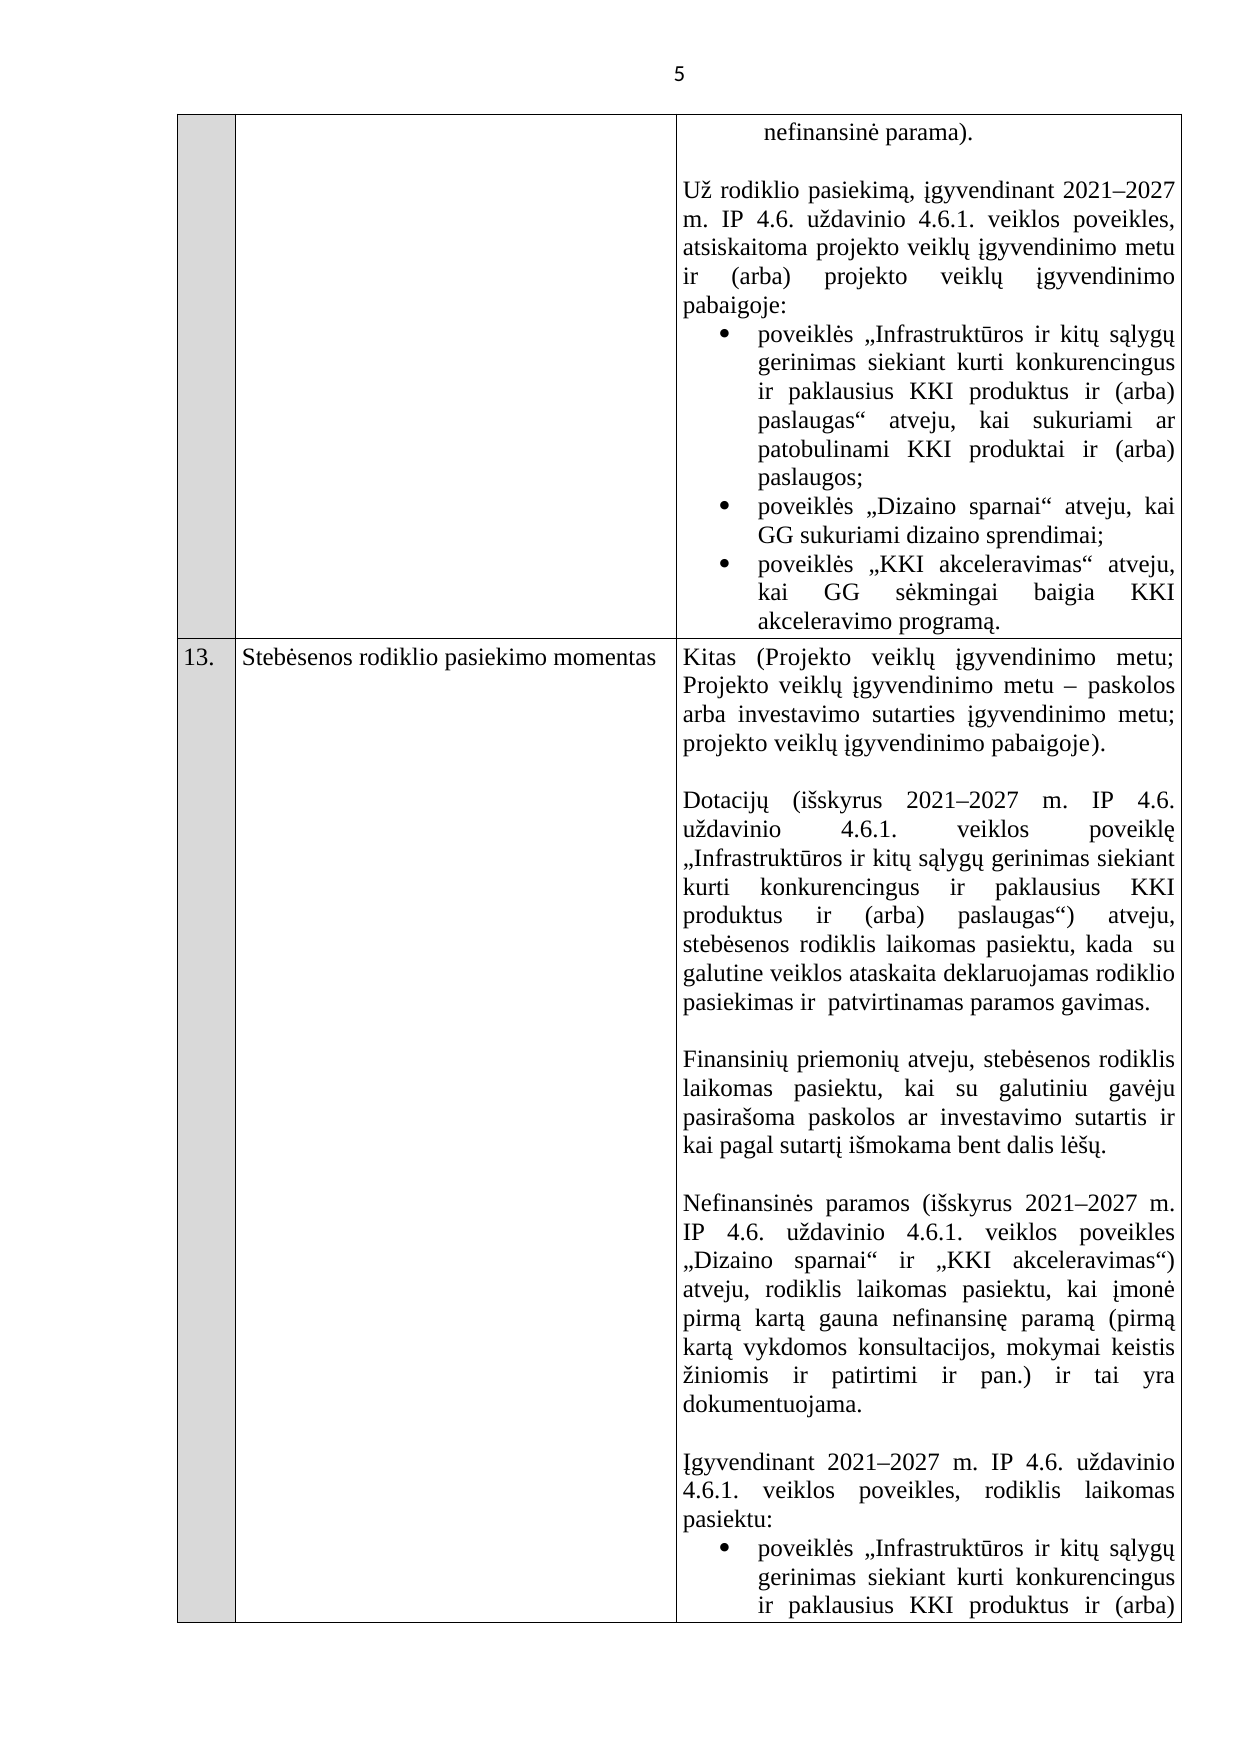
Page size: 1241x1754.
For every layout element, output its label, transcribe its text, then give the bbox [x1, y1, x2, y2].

table_cell [236, 115, 676, 638]
table_cell Stebėsenos rodiklio pasiekimo momentas [236, 639, 676, 1622]
table_cell Kitas (Projekto veiklų įgyvendinimo metu; Projekto veiklų įgyvendinimo metu – paskolos arba investavimo sutarties įgyvendinimo metu; projekto veiklų įgyvendinimo pabaigoje). Dotacijų (išskyrus 2021–2027 m. IP 4.6. uždavinio 4.6.1. veiklos poveiklę „Infrastruktūros ir kitų sąlygų gerinimas siekiant kurti konkurencingus ir paklausius KKI produktus ir (arba) paslaugas“) atveju, stebėsenos rodiklis laikomas pasiektu, kada su galutine veiklos ataskaita deklaruojamas rodiklio pasiekimas ir patvirtinamas paramos gavimas. Finansinių priemonių atveju, stebėsenos rodiklis laikomas pasiektu, kai su galutiniu gavėju pasirašoma paskolos ar investavimo sutartis ir kai pagal sutartį išmokama bent dalis lėšų. Nefinansinės paramos (išskyrus 2021–2027 m. IP 4.6. uždavinio 4.6.1. veiklos poveikles „Dizaino sparnai“ ir „KKI akceleravimas“) atveju, rodiklis laikomas pasiektu, kai įmonė pirmą kartą gauna nefinansinę paramą (pirmą kartą vykdomos konsultacijos, mokymai keistis žiniomis ir patirtimi ir pan.) ir tai yra dokumentuojama. Įgyvendinant 2021–2027 m. IP 4.6. uždavinio 4.6.1. veiklos poveikles, rodiklis laikomas pasiektu:  poveiklės „Infrastruktūros ir kitų sąlygų gerinimas siekiant kurti konkurencingus ir paklausius KKI produktus ir (arba) [677, 639, 1181, 1622]
table_cell [178, 115, 235, 638]
table_cell nefinansinė parama). Už rodiklio pasiekimą, įgyvendinant 2021–2027 m. IP 4.6. uždavinio 4.6.1. veiklos poveikles, atsiskaitoma projekto veiklų įgyvendinimo metu ir (arba) projekto veiklų įgyvendinimo pabaigoje:  poveiklės „Infrastruktūros ir kitų sąlygų gerinimas siekiant kurti konkurencingus ir paklausius KKI produktus ir (arba) paslaugas“ atveju, kai sukuriami ar patobulinami KKI produktai ir (arba) paslaugos;  poveiklės „Dizaino sparnai“ atveju, kai GG sukuriami dizaino sprendimai;  poveiklės „KKI akceleravimas“ atveju, kai GG sėkmingai baigia KKI akceleravimo programą. [677, 115, 1181, 638]
table_cell 13. [178, 639, 235, 1622]
